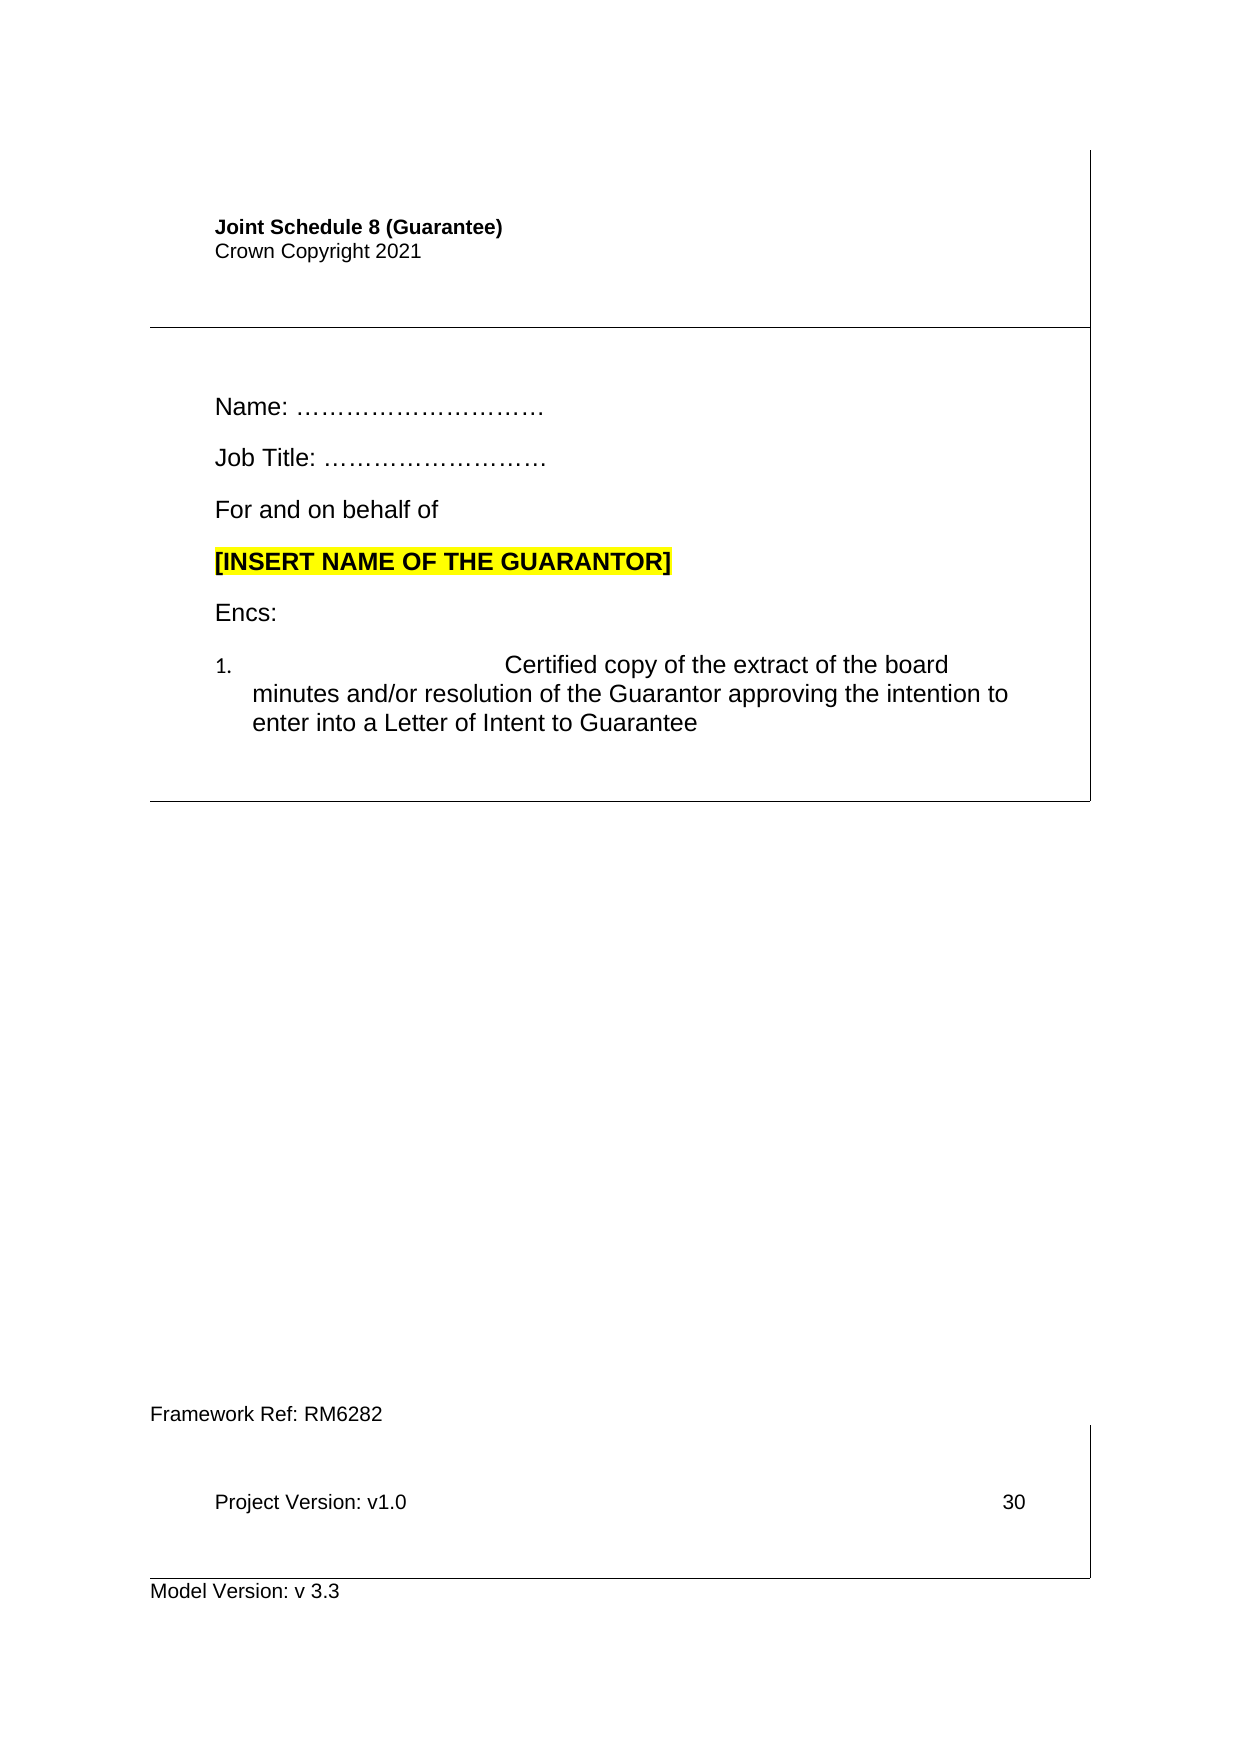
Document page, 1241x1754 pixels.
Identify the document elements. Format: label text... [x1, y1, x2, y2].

text [INSERT NAME OF THE GUARANTOR] [150, 482, 1090, 534]
text Job Title: ……………………… [150, 379, 1090, 430]
text Encs: [150, 534, 1090, 585]
text For and on behalf of [150, 430, 1090, 482]
text Name: ………………………… [150, 327, 1090, 379]
list Certified copy of the extract of the board minutes and/or resolution of the Guarantor approving the intention to enter into a Letter of Intent to Guarantee [150, 585, 1090, 801]
